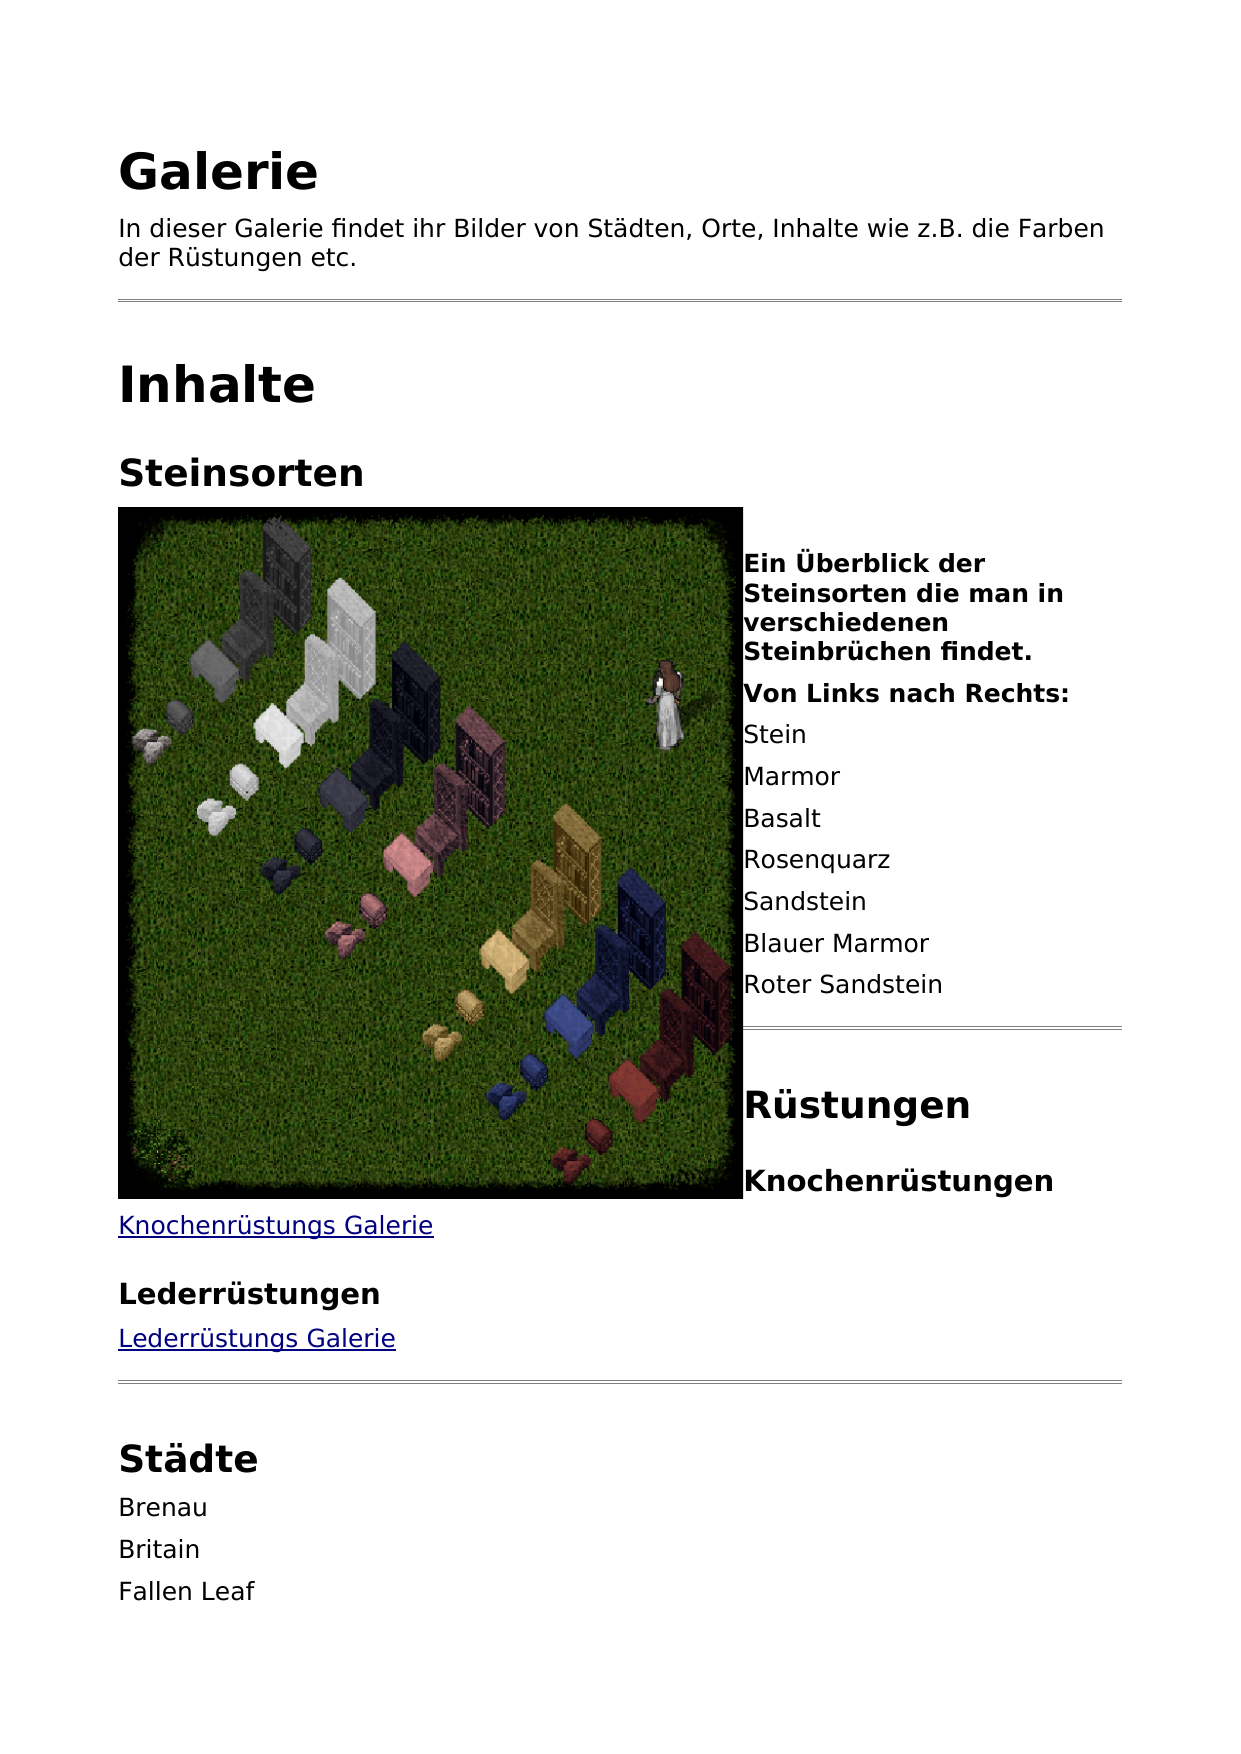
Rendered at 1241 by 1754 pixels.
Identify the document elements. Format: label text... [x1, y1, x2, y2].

subtitle Städte [118, 1437, 1122, 1481]
text Fallen Leaf [118, 1577, 1122, 1606]
text Sandstein [744, 887, 1122, 916]
text Lederrüstungs Galerie [118, 1324, 1122, 1353]
subtitle Lederrüstungen [118, 1278, 1122, 1312]
picture [118, 507, 744, 1199]
subtitle Knochenrüstungen [744, 1164, 1122, 1198]
subtitle Galerie [118, 143, 1122, 201]
text Blauer Marmor [744, 929, 1122, 958]
text Knochenrüstungs Galerie [118, 1211, 1122, 1240]
text Rosenquarz [744, 845, 1122, 874]
text Marmor [744, 762, 1122, 791]
subtitle Inhalte [118, 356, 1122, 414]
text Britain [118, 1535, 1122, 1564]
subtitle Steinsorten [118, 452, 1122, 495]
text Basalt [744, 804, 1122, 833]
text Von Links nach Rechts: [744, 679, 1122, 708]
text In dieser Galerie findet ihr Bilder von Städten, Orte, Inhalte wie z.B. die Farben der Rüstungen etc. [118, 214, 1122, 272]
text Stein [744, 720, 1122, 749]
subtitle Rüstungen [744, 1083, 1122, 1127]
text Roter Sandstein [744, 970, 1122, 999]
text Ein Überblick der Steinsorten die man in verschiedenen Steinbrüchen findet. [744, 549, 1122, 666]
text Brenau [118, 1493, 1122, 1522]
